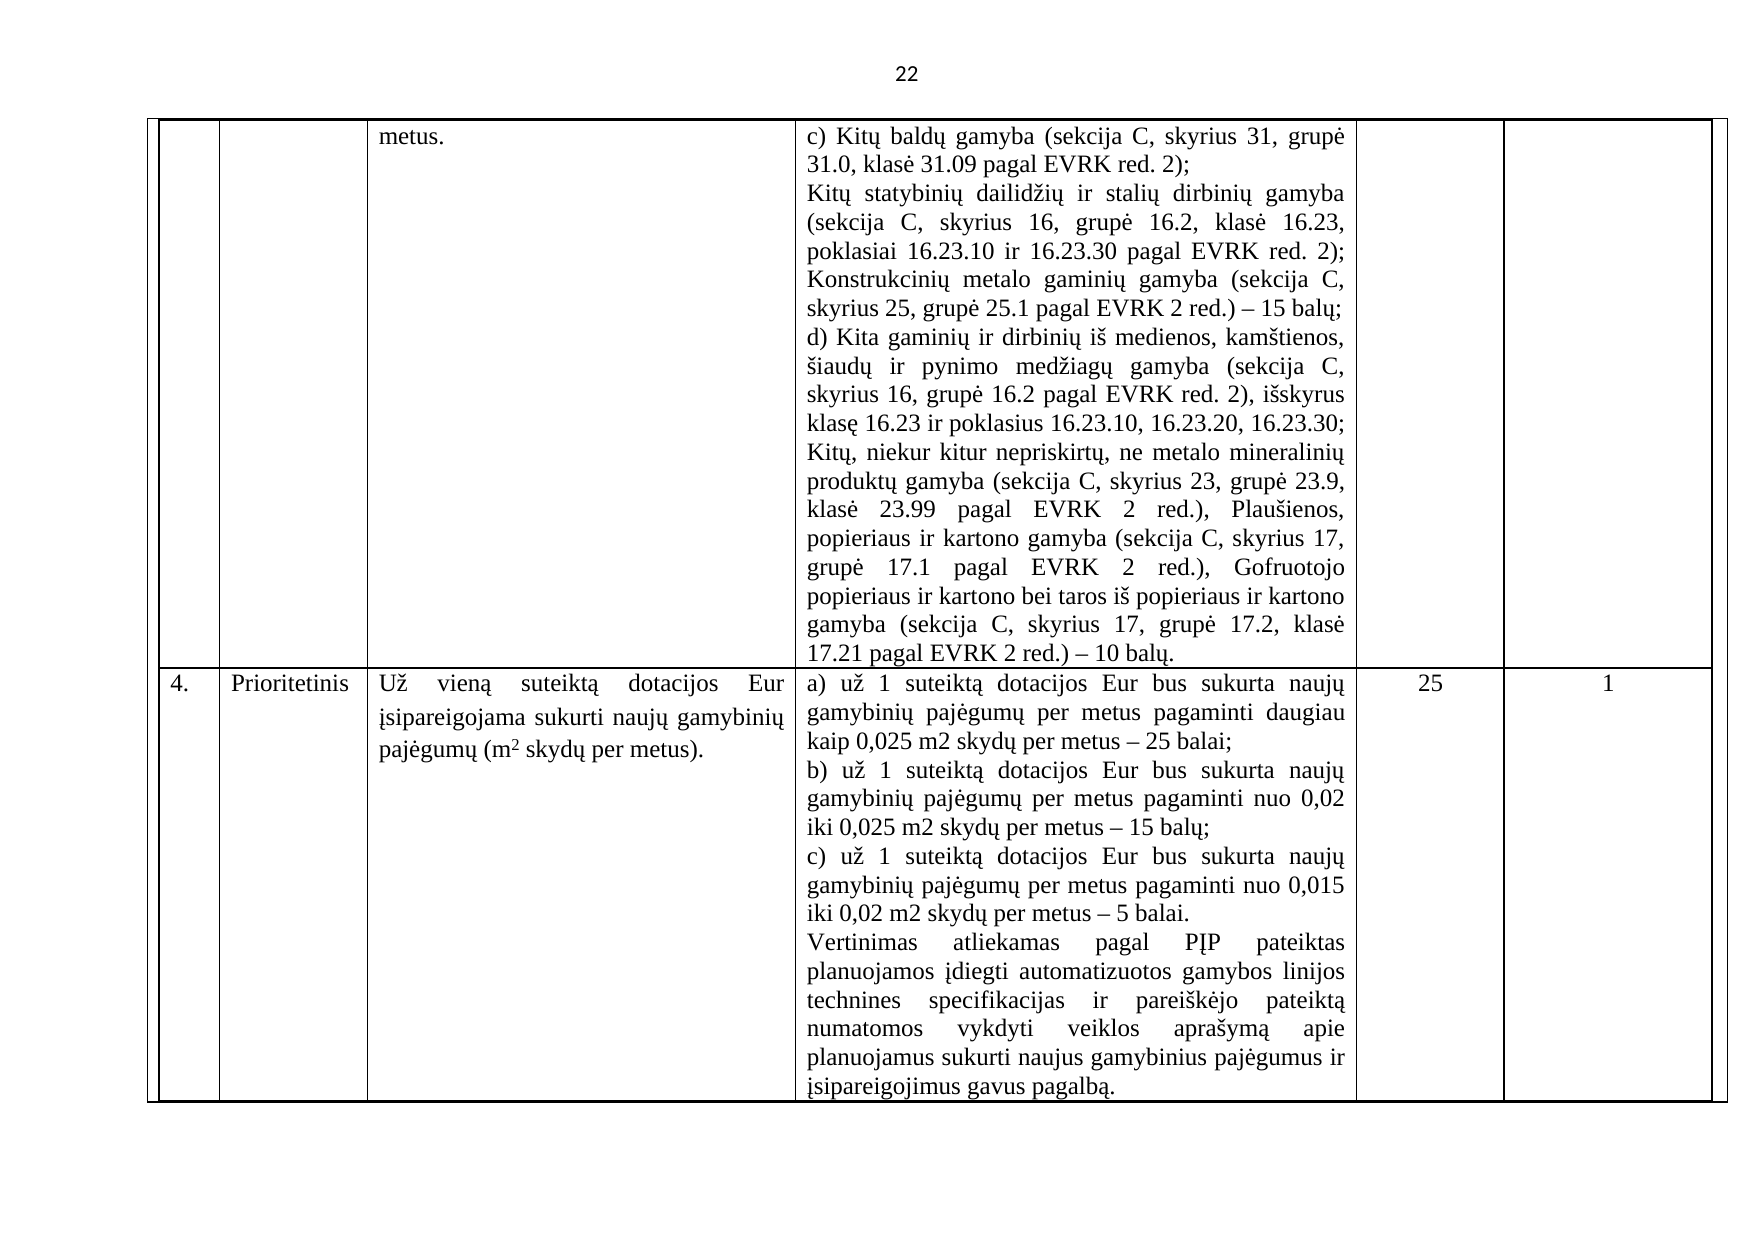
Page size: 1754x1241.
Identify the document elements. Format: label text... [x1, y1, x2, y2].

table_cell metus. [368, 121, 795, 667]
table_cell Už vieną suteiktą dotacijos Eur įsipareigojama sukurti naujų gamybinių pajėgumų (m2 skydų per metus). [368, 669, 795, 1100]
table_cell 4. [160, 669, 219, 1100]
table_cell [220, 121, 367, 667]
table_cell c) Kitų baldų gamyba (sekcija C, skyrius 31, grupė 31.0, klasė 31.09 pagal EVRK red. 2); Kitų statybinių dailidžių ir stalių dirbinių gamyba (sekcija C, skyrius 16, grupė 16.2, klasė 16.23, poklasiai 16.23.10 ir 16.23.30 pagal EVRK red. 2); Konstrukcinių metalo gaminių gamyba (sekcija C, skyrius 25, grupė 25.1 pagal EVRK 2 red.) – 15 balų; d) Kita gaminių ir dirbinių iš medienos, kamštienos, šiaudų ir pynimo medžiagų gamyba (sekcija C, skyrius 16, grupė 16.2 pagal EVRK red. 2), išskyrus klasę 16.23 ir poklasius 16.23.10, 16.23.20, 16.23.30; Kitų, niekur kitur nepriskirtų, ne metalo mineralinių produktų gamyba (sekcija C, skyrius 23, grupė 23.9, klasė 23.99 pagal EVRK 2 red.), Plaušienos, popieriaus ir kartono gamyba (sekcija C, skyrius 17, grupė 17.1 pagal EVRK 2 red.), Gofruotojo popieriaus ir kartono bei taros iš popieriaus ir kartono gamyba (sekcija C, skyrius 17, grupė 17.2, klasė 17.21 pagal EVRK 2 red.) – 10 balų. [796, 121, 1356, 667]
table_cell 25 [1357, 669, 1503, 1100]
table_cell [1357, 121, 1503, 667]
table_cell [160, 121, 219, 667]
table_cell [148, 119, 158, 1101]
table_cell [1505, 121, 1711, 667]
table_cell 1 [1505, 669, 1711, 1100]
table_cell a) už 1 suteiktą dotacijos Eur bus sukurta naujų gamybinių pajėgumų per metus pagaminti daugiau kaip 0,025 m2 skydų per metus – 25 balai; b) už 1 suteiktą dotacijos Eur bus sukurta naujų gamybinių pajėgumų per metus pagaminti nuo 0,02 iki 0,025 m2 skydų per metus – 15 balų; c) už 1 suteiktą dotacijos Eur bus sukurta naujų gamybinių pajėgumų per metus pagaminti nuo 0,015 iki 0,02 m2 skydų per metus – 5 balai. Vertinimas atliekamas pagal PĮP pateiktas planuojamos įdiegti automatizuotos gamybos linijos technines specifikacijas ir pareiškėjo pateiktą numatomos vykdyti veiklos aprašymą apie planuojamus sukurti naujus gamybinius pajėgumus ir įsipareigojimus gavus pagalbą. [796, 669, 1356, 1100]
table_cell [1713, 119, 1727, 1101]
table_cell Prioritetinis [220, 669, 367, 1100]
